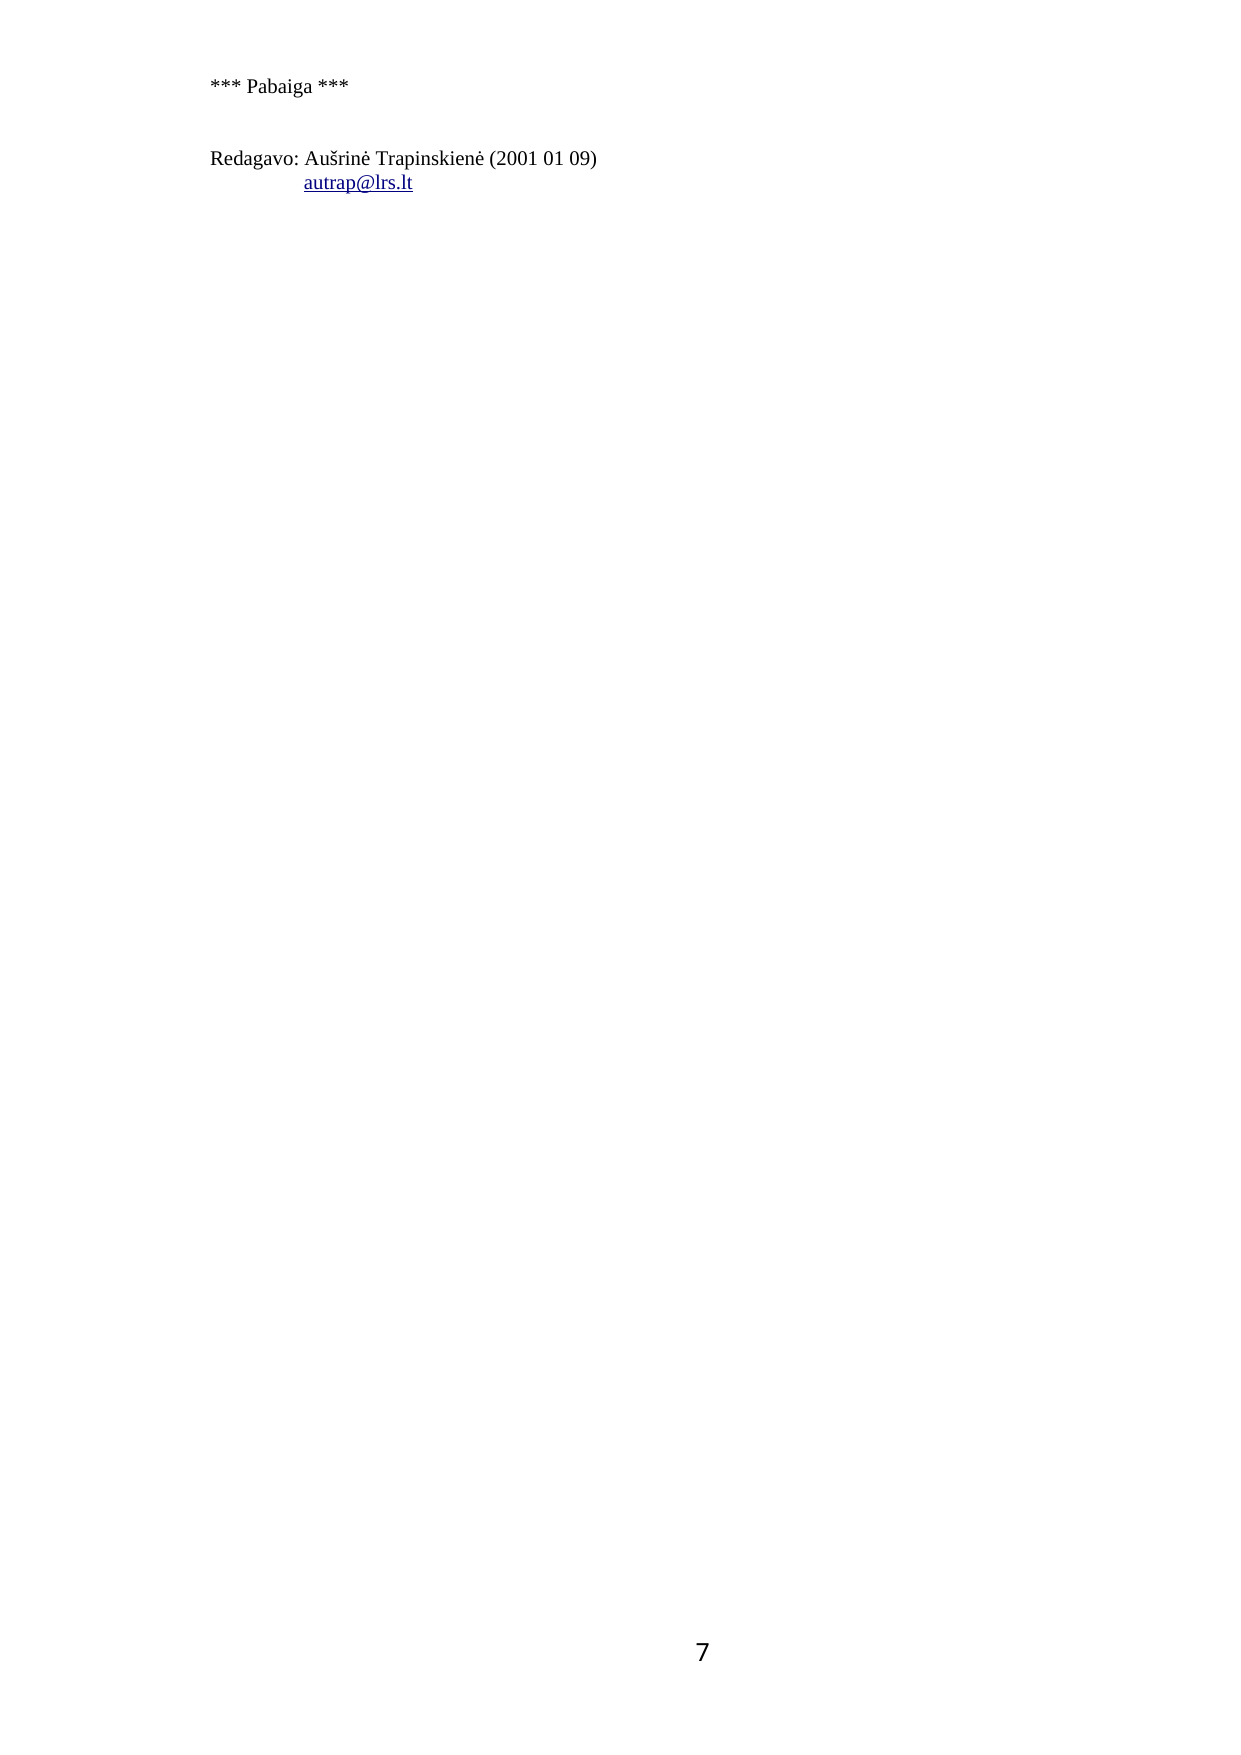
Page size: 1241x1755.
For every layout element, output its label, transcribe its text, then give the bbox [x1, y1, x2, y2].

text *** Pabaiga *** [210, 73, 1120, 98]
text autrap@lrs.lt [210, 170, 1120, 194]
text Redagavo: Aušrinė Trapinskienė (2001 01 09) [210, 146, 1120, 170]
